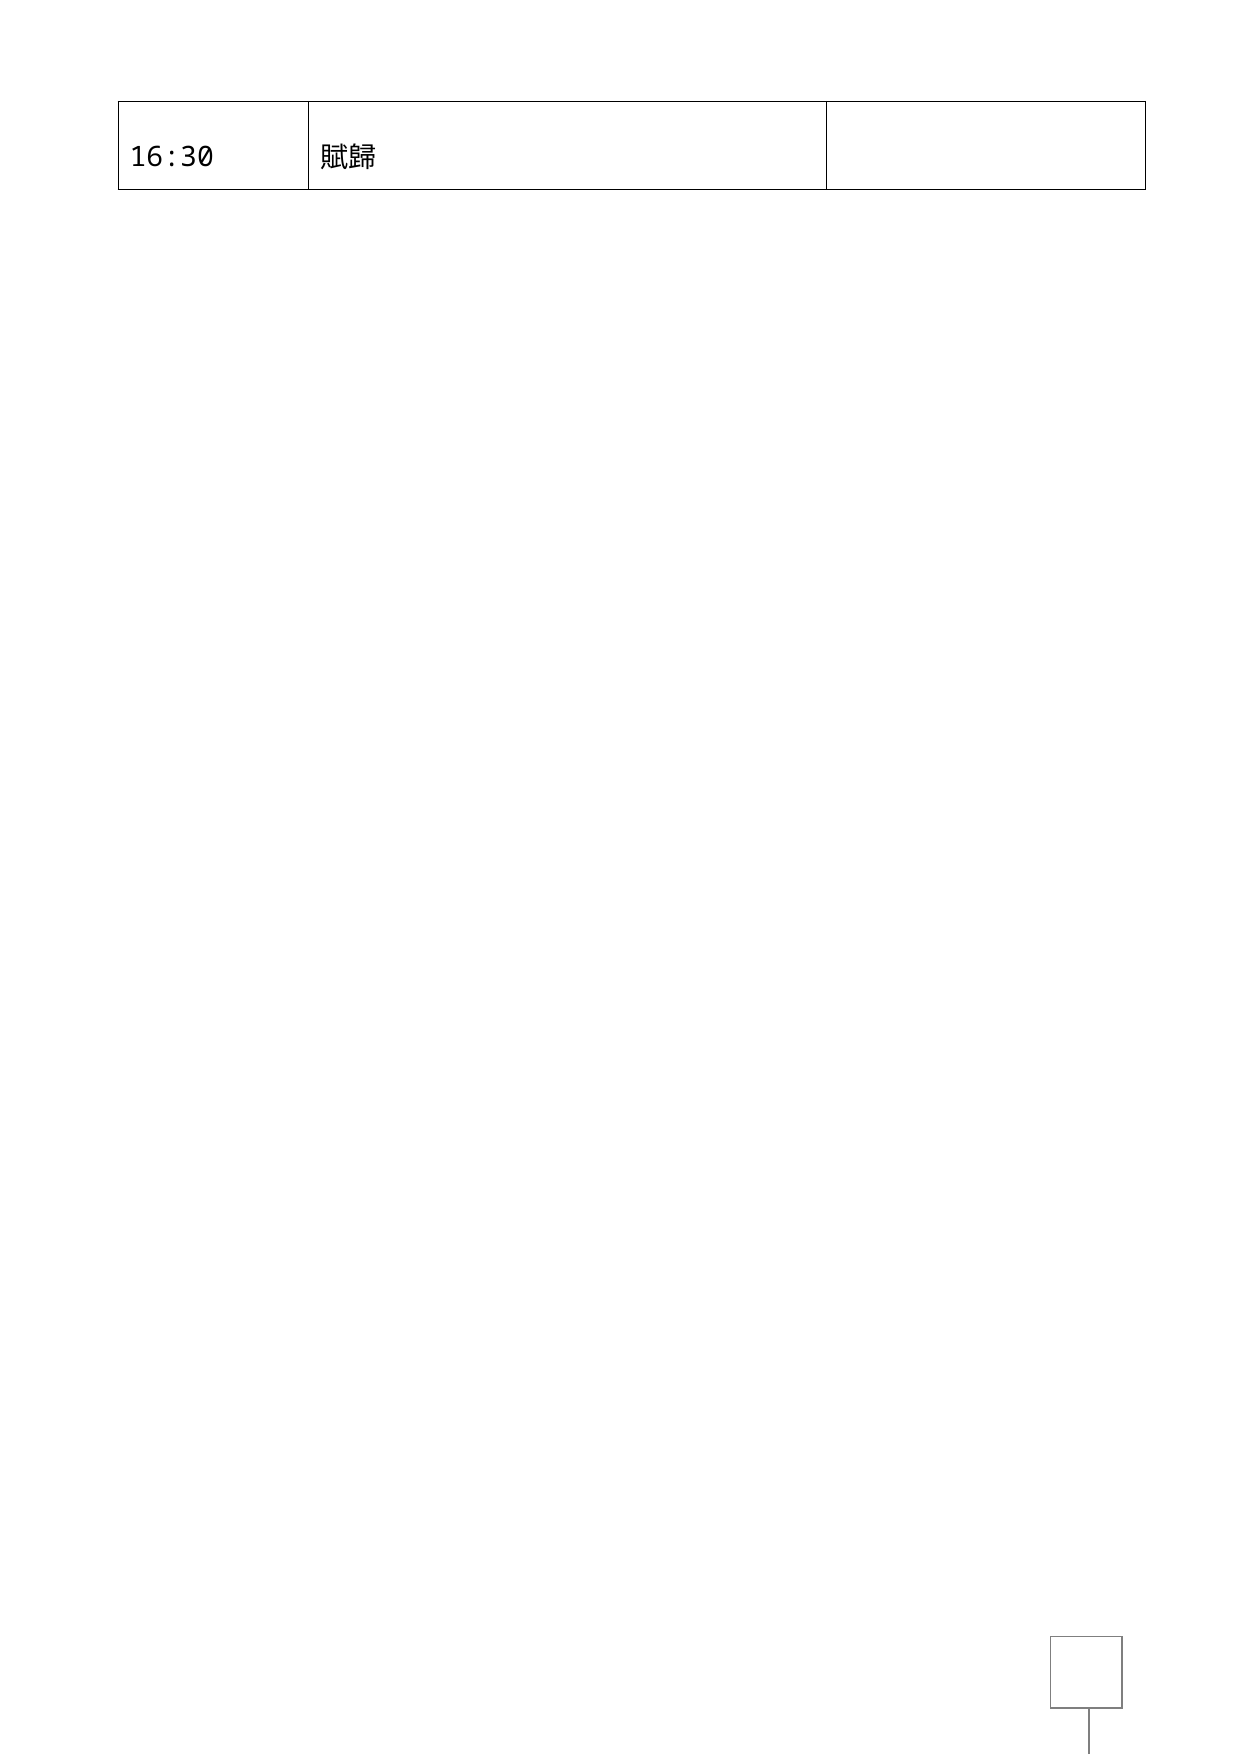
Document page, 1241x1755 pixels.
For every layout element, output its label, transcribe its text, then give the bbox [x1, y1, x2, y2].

table_cell 賦歸 [309, 102, 826, 189]
table_cell 16:30 [119, 102, 308, 189]
table_cell [827, 102, 1145, 189]
